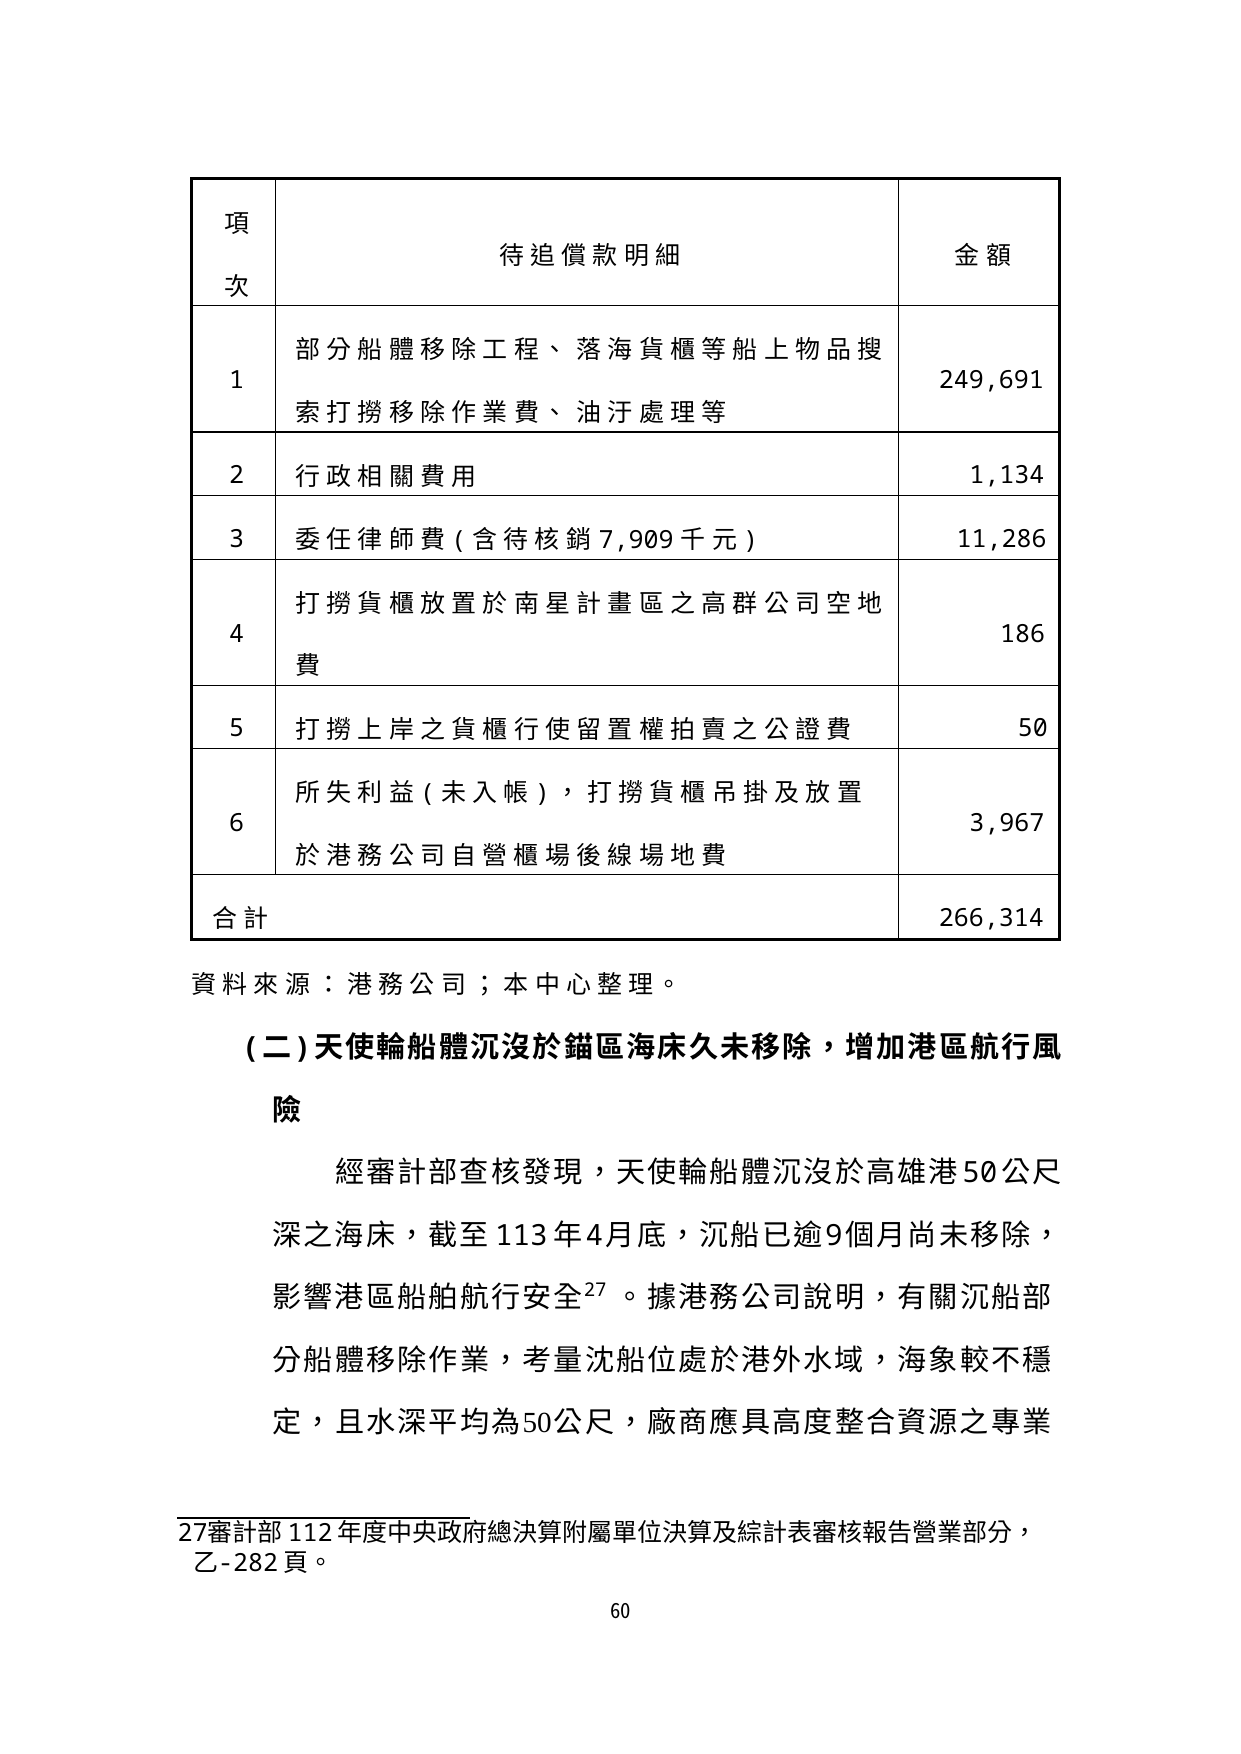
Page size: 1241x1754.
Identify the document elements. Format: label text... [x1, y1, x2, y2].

table_cell 5 [193, 686, 275, 748]
table_cell 合計 [193, 875, 898, 938]
table_cell 186 [899, 560, 1058, 684]
table_cell 4 [193, 560, 275, 684]
table_cell 6 [193, 749, 275, 874]
table_cell 行政相關費用 [276, 433, 898, 495]
table_cell 249,691 [899, 306, 1058, 431]
table_cell 打撈貨櫃放置於南星計畫區之高群公司空地費 [276, 560, 898, 684]
text (二)天使輪船體沉沒於錨區海床久未移除，增加港區航行風險 [236, 1003, 1063, 1128]
text 資料來源：港務公司；本中心整理。 [178, 941, 1063, 1003]
table_cell 2 [193, 433, 275, 495]
table_cell 50 [899, 686, 1058, 748]
text 經審計部查核發現，天使輪船體沉沒於高雄港50公尺深之海床，截至113年4月底，沉船已逾9個月尚未移除，影響港區船舶航行安全。據港務公司說明，有關沉船部分船體移除作業，考量沈船位處於港外水域，海象較不穩定，且水深平均為50公尺，廠商應具高度整合資源之專業 [266, 1128, 1063, 1441]
table_header 待追償款明細 [276, 180, 898, 305]
table_cell 打撈上岸之貨櫃行使留置權拍賣之公證費 [276, 686, 898, 748]
table_cell 所失利益(未入帳)，打撈貨櫃吊掛及放置於港務公司自營櫃場後線場地費 [276, 749, 898, 874]
table_cell 11,286 [899, 496, 1058, 558]
table_cell 部分船體移除工程、落海貨櫃等船上物品搜索打撈移除作業費、油汙處理等 [276, 306, 898, 431]
text 審計部112年度中央政府總決算附屬單位決算及綜計表審核報告營業部分，乙-282頁。 [177, 1518, 1063, 1577]
table_cell 266,314 [899, 875, 1058, 938]
table_header 金額 [899, 180, 1058, 305]
table_cell 1,134 [899, 433, 1058, 495]
table_cell 1 [193, 306, 275, 431]
table_cell 3 [193, 496, 275, 558]
table_cell 3,967 [899, 749, 1058, 874]
table_header 項次 [193, 180, 275, 305]
table_cell 委任律師費(含待核銷7,909千元) [276, 496, 898, 558]
